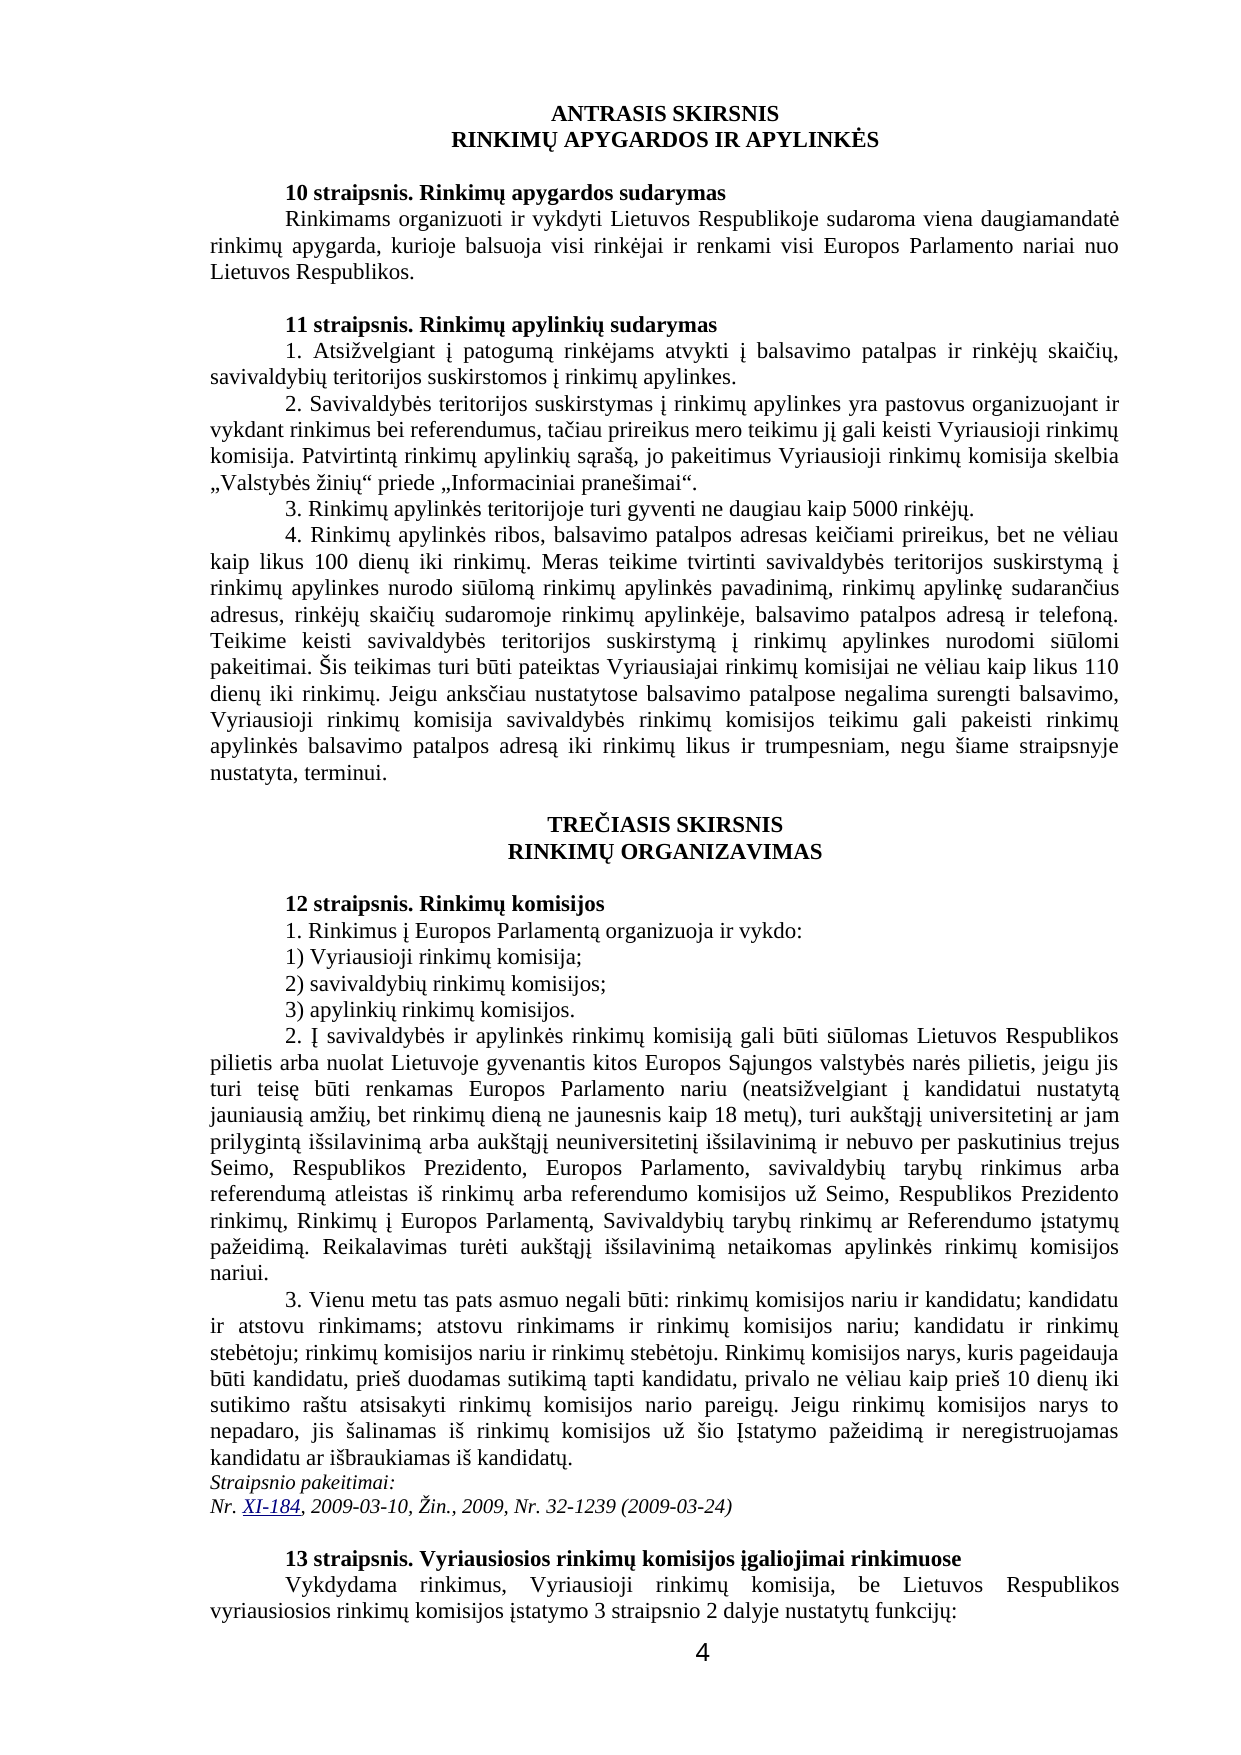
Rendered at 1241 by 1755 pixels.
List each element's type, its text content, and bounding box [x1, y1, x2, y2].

text Rinkimams organizuoti ir vykdyti Lietuvos Respublikoje sudaroma viena daugiamandatė rinkimų apygarda, kurioje balsuoja visi rinkėjai ir renkami visi Europos Parlamento nariai nuo Lietuvos Respublikos. [210, 205, 1120, 284]
subtitle RINKIMŲ ORGANIZAVIMAS [210, 838, 1120, 864]
text Nr. XI-184, 2009-03-10, Žin., 2009, Nr. 32-1239 (2009-03-24) [210, 1494, 1120, 1518]
text 12 straipsnis. Rinkimų komisijos [210, 891, 1120, 917]
text 1) Vyriausioji rinkimų komisija; [210, 943, 1120, 969]
text 13 straipsnis. Vyriausiosios rinkimų komisijos įgaliojimai rinkimuose [210, 1545, 1120, 1571]
text 3. Rinkimų apylinkės teritorijoje turi gyventi ne daugiau kaip 5000 rinkėjų. [210, 495, 1120, 522]
text Straipsnio pakeitimai: [210, 1470, 1120, 1494]
text 4. Rinkimų apylinkės ribos, balsavimo patalpos adresas keičiami prireikus, bet ne vėliau kaip likus 100 dienų iki rinkimų. Meras teikime tvirtinti savivaldybės teritorijos suskirstymą į rinkimų apylinkes nurodo siūlomą rinkimų apylinkės pavadinimą, rinkimų apylinkę sudarančius adresus, rinkėjų skaičių sudaromoje rinkimų apylinkėje, balsavimo patalpos adresą ir telefoną. Teikime keisti savivaldybės teritorijos suskirstymą į rinkimų apylinkes nurodomi siūlomi pakeitimai. Šis teikimas turi būti pateiktas Vyriausiajai rinkimų komisijai ne vėliau kaip likus 110 dienų iki rinkimų. Jeigu anksčiau nustatytose balsavimo patalpose negalima surengti balsavimo, Vyriausioji rinkimų komisija savivaldybės rinkimų komisijos teikimu gali pakeisti rinkimų apylinkės balsavimo patalpos adresą iki rinkimų likus ir trumpesniam, negu šiame straipsnyje nustatyta, terminui. [210, 522, 1120, 785]
text 1. Rinkimus į Europos Parlamentą organizuoja ir vykdo: [210, 917, 1120, 943]
text 3. Vienu metu tas pats asmuo negali būti: rinkimų komisijos nariu ir kandidatu; kandidatu ir atstovu rinkimams; atstovu rinkimams ir rinkimų komisijos nariu; kandidatu ir rinkimų stebėtoju; rinkimų komisijos nariu ir rinkimų stebėtoju. Rinkimų komisijos narys, kuris pageidauja būti kandidatu, prieš duodamas sutikimą tapti kandidatu, privalo ne vėliau kaip prieš 10 dienų iki sutikimo raštu atsisakyti rinkimų komisijos nario pareigų. Jeigu rinkimų komisijos narys to nepadaro, jis šalinamas iš rinkimų komisijos už šio Įstatymo pažeidimą ir neregistruojamas kandidatu ar išbraukiamas iš kandidatų. [210, 1286, 1120, 1470]
text Vykdydama rinkimus, Vyriausioji rinkimų komisija, be Lietuvos Respublikos vyriausiosios rinkimų komisijos įstatymo 3 straipsnio 2 dalyje nustatytų funkcijų: [210, 1571, 1120, 1624]
text 2) savivaldybių rinkimų komisijos; [210, 969, 1120, 996]
text 10 straipsnis. Rinkimų apygardos sudarymas [210, 179, 1120, 205]
subtitle RINKIMŲ APYGARDOS IR APYLINKĖS [210, 126, 1120, 153]
text 1. Atsižvelgiant į patogumą rinkėjams atvykti į balsavimo patalpas ir rinkėjų skaičių, savivaldybių teritorijos suskirstomos į rinkimų apylinkes. [210, 337, 1120, 390]
text 3) apylinkių rinkimų komisijos. [210, 996, 1120, 1022]
text 2. Savivaldybės teritorijos suskirstymas į rinkimų apylinkes yra pastovus organizuojant ir vykdant rinkimus bei referendumus, tačiau prireikus mero teikimu jį gali keisti Vyriausioji rinkimų komisija. Patvirtintą rinkimų apylinkių sąrašą, jo pakeitimus Vyriausioji rinkimų komisija skelbia „Valstybės žinių“ priede „Informaciniai pranešimai“. [210, 390, 1120, 495]
text 2. Į savivaldybės ir apylinkės rinkimų komisiją gali būti siūlomas Lietuvos Respublikos pilietis arba nuolat Lietuvoje gyvenantis kitos Europos Sąjungos valstybės narės pilietis, jeigu jis turi teisę būti renkamas Europos Parlamento nariu (neatsižvelgiant į kandidatui nustatytą jauniausią amžių, bet rinkimų dieną ne jaunesnis kaip 18 metų), turi aukštąjį universitetinį ar jam prilygintą išsilavinimą arba aukštąjį neuniversitetinį išsilavinimą ir nebuvo per paskutinius trejus Seimo, Respublikos Prezidento, Europos Parlamento, savivaldybių tarybų rinkimus arba referendumą atleistas iš rinkimų arba referendumo komisijos už Seimo, Respublikos Prezidento rinkimų, Rinkimų į Europos Parlamentą, Savivaldybių tarybų rinkimų ar Referendumo įstatymų pažeidimą. Reikalavimas turėti aukštąjį išsilavinimą netaikomas apylinkės rinkimų komisijos nariui. [210, 1022, 1120, 1286]
text ANTRASIS SKIRSNIS [210, 100, 1120, 126]
text 11 straipsnis. Rinkimų apylinkių sudarymas [210, 311, 1120, 337]
text TREČIASIS SKIRSNIS [210, 811, 1120, 838]
